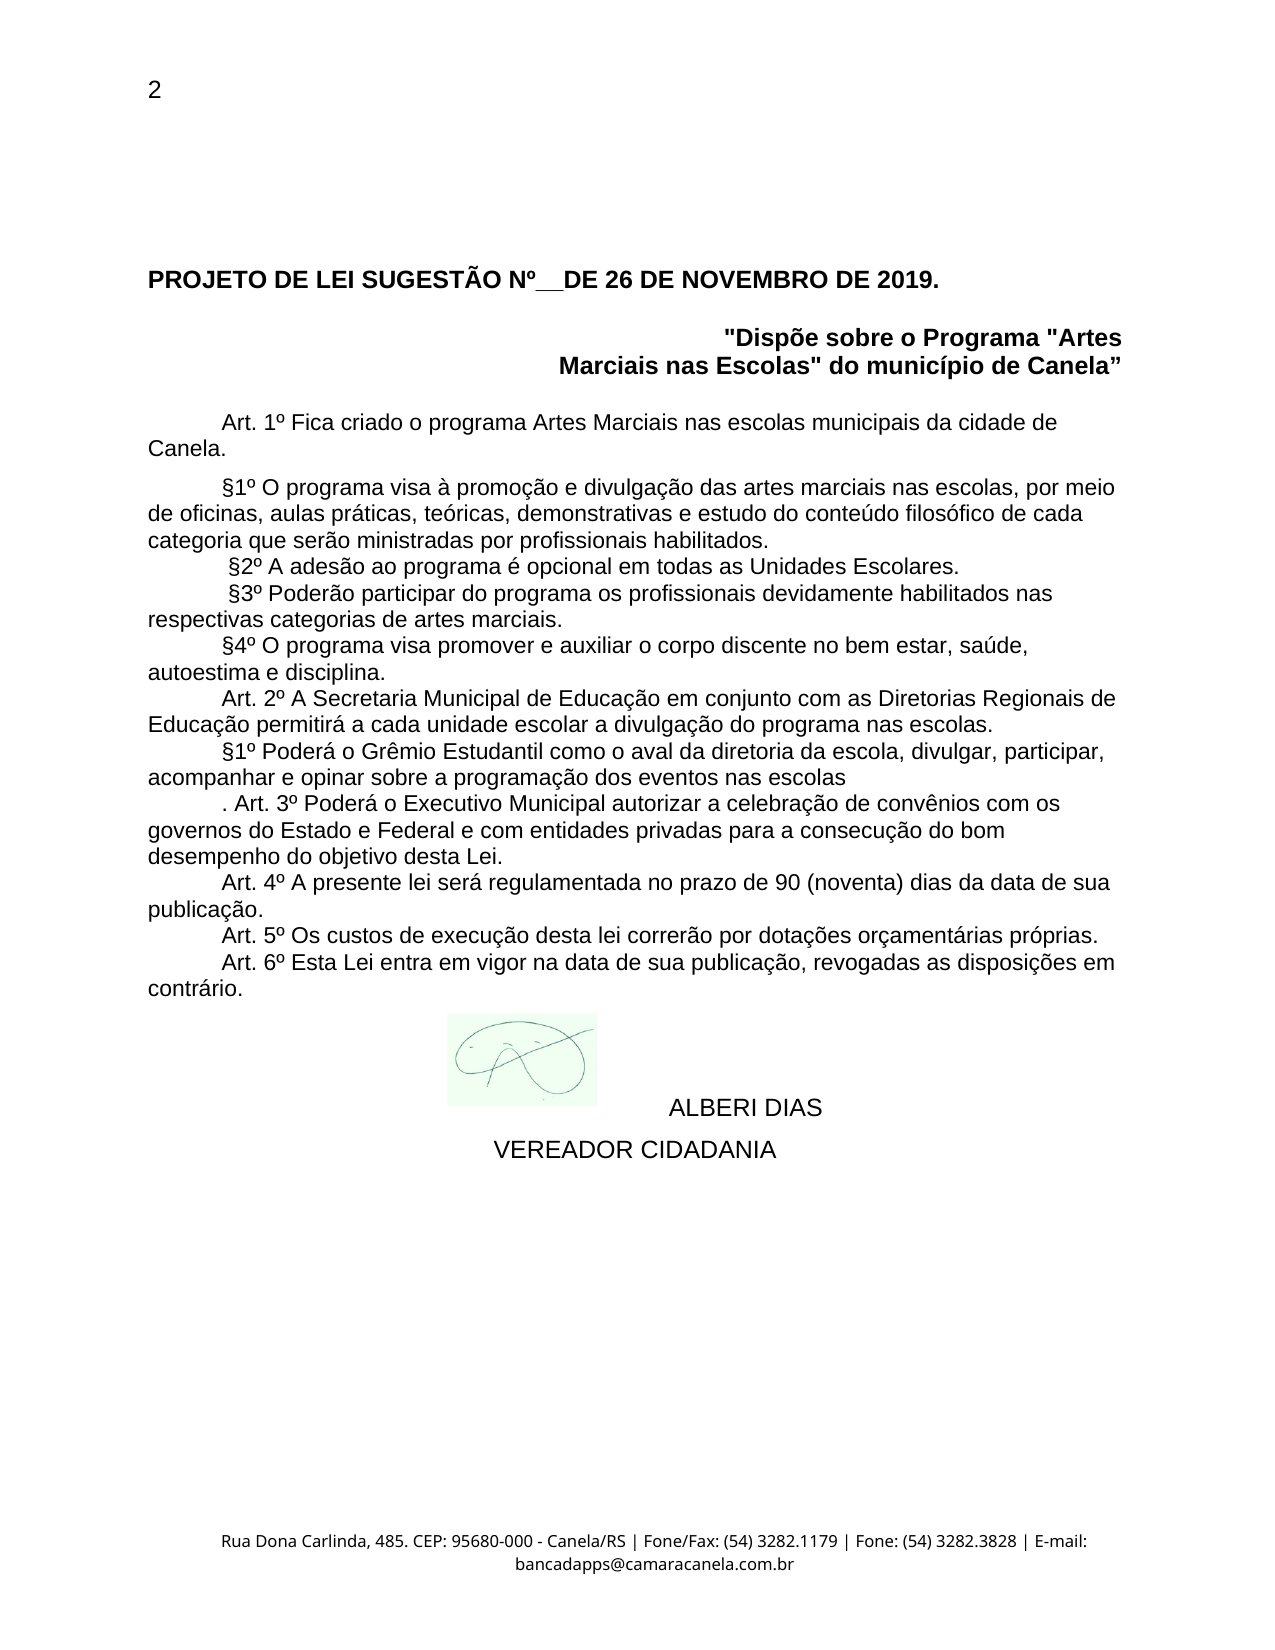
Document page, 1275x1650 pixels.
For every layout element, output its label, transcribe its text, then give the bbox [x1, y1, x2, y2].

text "Dispõe sobre o Programa "Artes Marciais nas Escolas" do município de Canela” [148, 294, 1122, 380]
text PROJETO DE LEI SUGESTÃO Nº__DE 26 DE NOVEMBRO DE 2019. [148, 265, 1122, 294]
text VEREADOR CIDADANIA [148, 1134, 1122, 1163]
picture [447, 1013, 598, 1106]
text ALBERI DIAS [148, 1014, 1122, 1122]
text §1º O programa visa à promoção e divulgação das artes marciais nas escolas, por meio de oficinas, aulas práticas, teóricas, demonstrativas e estudo do conteúdo filosófico de cada categoria que serão ministradas por profissionais habilitados. §2º A adesão ao programa é opcional em todas as Unidades Escolares. §3º Poderão participar do programa os profissionais devidamente habilitados nas respectivas categorias de artes marciais. §4º O programa visa promover e auxiliar o corpo discente no bem estar, saúde, autoestima e disciplina. Art. 2º A Secretaria Municipal de Educação em conjunto com as Diretorias Regionais de Educação permitirá a cada unidade escolar a divulgação do programa nas escolas. §1º Poderá o Grêmio Estudantil como o aval da diretoria da escola, divulgar, participar, acompanhar e opinar sobre a programação dos eventos nas escolas . Art. 3º Poderá o Executivo Municipal autorizar a celebração de convênios com os governos do Estado e Federal e com entidades privadas para a consecução do bom desempenho do objetivo desta Lei. Art. 4º A presente lei será regulamentada no prazo de 90 (noventa) dias da data de sua publicação. Art. 5º Os custos de execução desta lei correrão por dotações orçamentárias próprias. Art. 6º Esta Lei entra em vigor na data de sua publicação, revogadas as disposições em contrário. [148, 474, 1122, 1001]
text Art. 1º Fica criado o programa Artes Marciais nas escolas municipais da cidade de Canela. [148, 409, 1122, 462]
